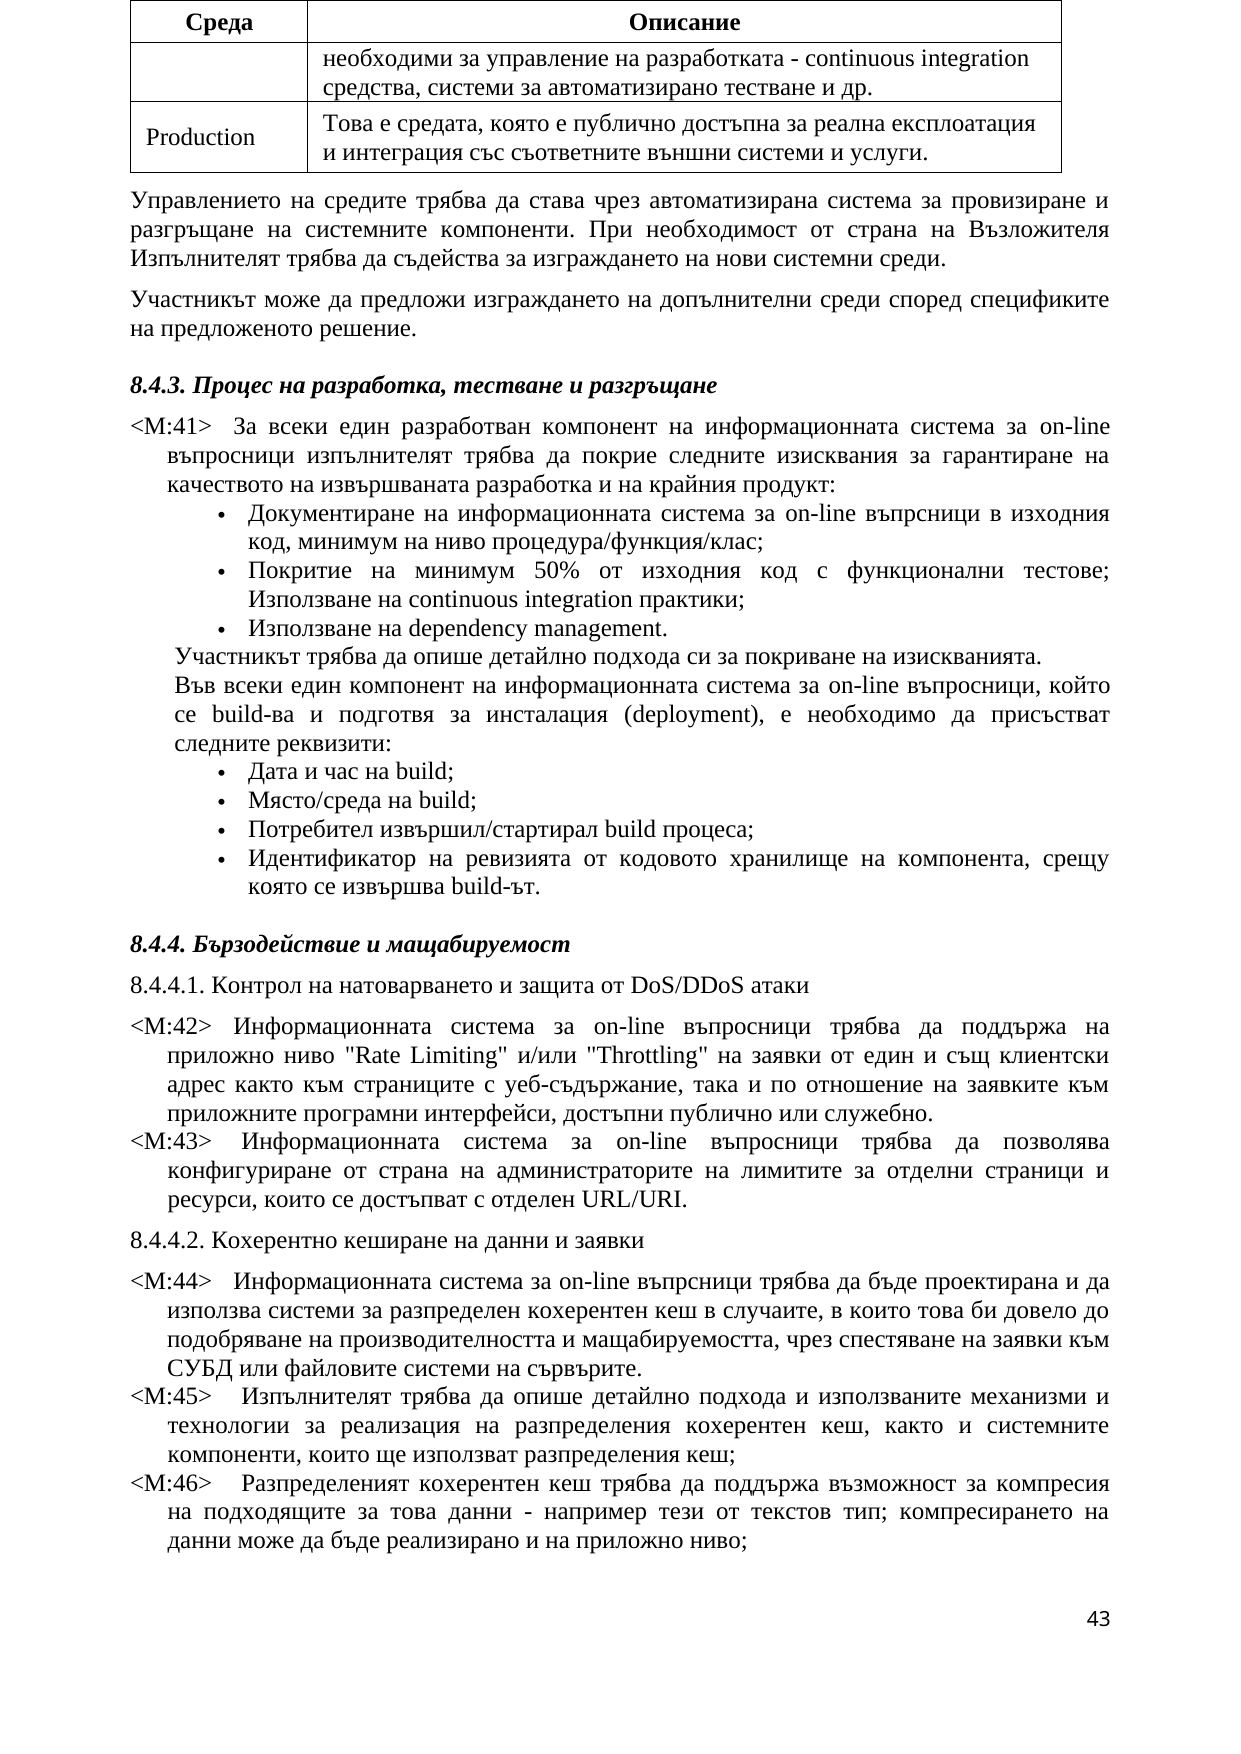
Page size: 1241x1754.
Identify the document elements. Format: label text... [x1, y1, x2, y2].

list Документиране на информационната система за on-line въпрсници в изходния код, минимум на ниво процедура/функция/клас; [218, 498, 1110, 555]
table_header Описание [308, 1, 1061, 42]
list Покритие на минимум 50% от изходния код с функционални тестове; Използване на continuous integration практики; [218, 555, 1110, 613]
list Дата и час на build; [218, 756, 1110, 785]
text 8.4.4.1. Контрол на натоварването и защита от DoS/DDoS атаки [130, 970, 1110, 999]
text 8.4.4.2. Кохерентно кеширане на данни и заявки [130, 1225, 1110, 1254]
text 8.4.3. Процес на разработка, тестване и разгръщане [130, 370, 1110, 399]
text Във всеки един компонент на информационната система за on-line въпросници, който се build-ва и подготвя за инсталация (deployment), е необходимо да присъстват следните реквизити: [174, 670, 1110, 756]
list Идентификатор на ревизията от кодовото хранилище на компонента, срещу която се извършва build-ът. [218, 843, 1110, 900]
list За всеки един разработван компонент на информационната система за on-line въпросници изпълнителят трябва да покрие следните изисквания за гарантиране на качеството на извършваната разработка и на крайния продукт: [130, 411, 1110, 498]
text Участникът трябва да опише детайлно подхода си за покриване на изискванията. [130, 641, 1110, 670]
list Информационната система за on-line въпросници трябва да поддържа на приложно ниво "Rate Limiting" и/или "Throttling" на заявки от един и същ клиентски адрес както към страниците с уеб-съдържание, така и по отношение на заявките към приложните програмни интерфейси, достъпни публично или служебно. [130, 1011, 1110, 1126]
list Място/среда на build; [218, 785, 1110, 814]
table_cell Това е средата, която е публично достъпна за реална експлоатация и интеграция със съответните външни системи и услуги. [308, 102, 1061, 172]
table_cell Production [131, 102, 307, 172]
table_cell [131, 43, 307, 101]
list Изпълнителят трябва да опише детайлно подхода и използваните механизми и технологии за реализация на разпределения кохерентен кеш, както и системните компоненти, които ще използват разпределения кеш; [130, 1381, 1110, 1468]
list Информационната система за on-line въпросници трябва да позволява конфигуриране от страна на администраторите на лимитите за отделни страници и ресурси, които се достъпват с отделен URL/URI. [130, 1126, 1110, 1213]
text Участникът може да предложи изграждането на допълнителни среди според спецификите на предложеното решение. [130, 284, 1110, 341]
list Потребител извършил/стартирал build процеса; [218, 814, 1110, 843]
list Използване на dependency management. [218, 613, 1110, 641]
list Информационната система за on-line въпрсници трябва да бъде проектирана и да използва системи за разпределен кохерентен кеш в случаите, в които това би довело до подобряване на производителността и мащабируемостта, чрез спестяване на заявки към СУБД или файловите системи на сървърите. [130, 1266, 1110, 1381]
text Управлението на средите трябва да става чрез автоматизирана система за провизиране и разгръщане на системните компоненти. При необходимост от страна на Възложителя Изпълнителят трябва да съдейства за изграждането на нови системни среди. [130, 185, 1110, 271]
list Разпределеният кохерентен кеш трябва да поддържа възможност за компресия на подходящите за това данни - например тези от текстов тип; компресирането на данни може да бъде реализирано и на приложно ниво; [130, 1468, 1110, 1554]
table_header Среда [131, 1, 307, 42]
text 8.4.4. Бързодействие и мащабируемост [130, 929, 1110, 958]
